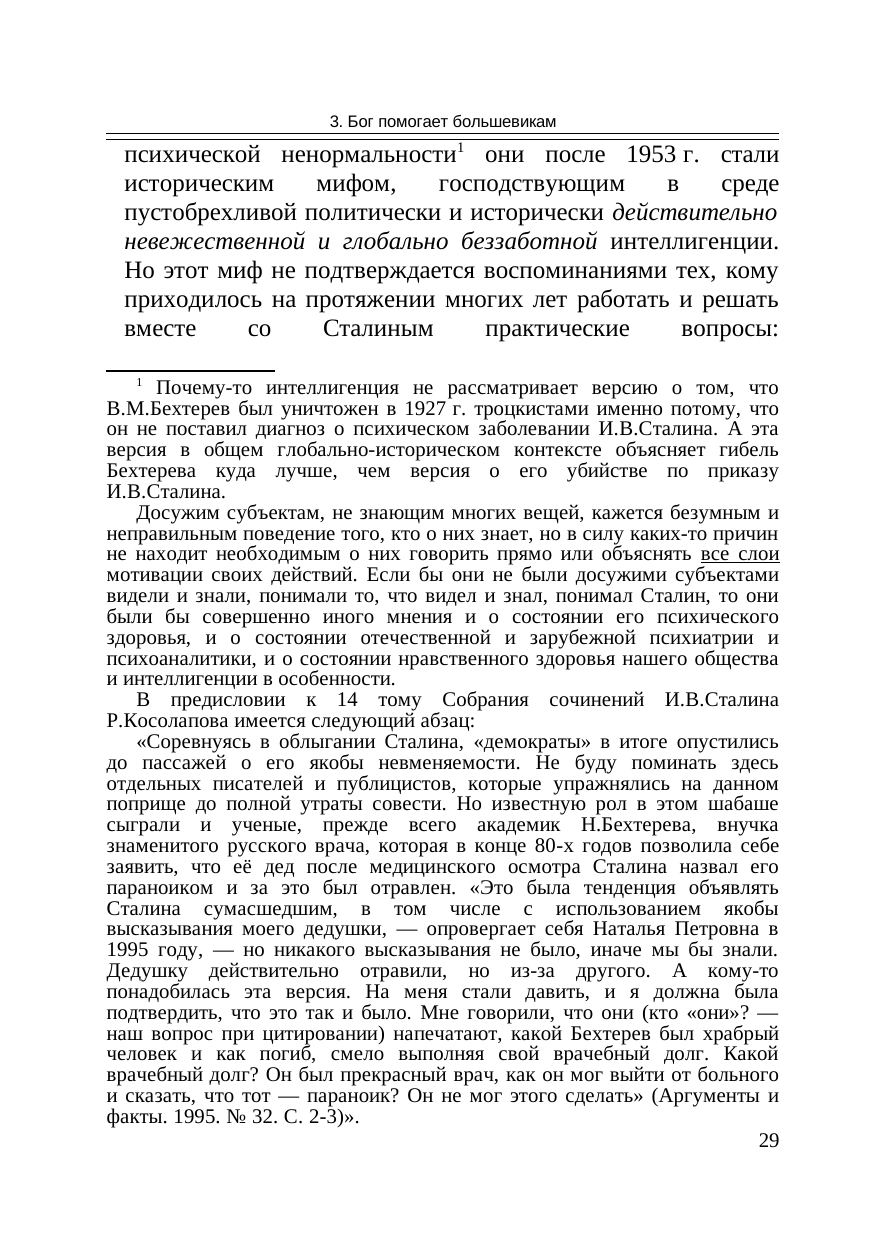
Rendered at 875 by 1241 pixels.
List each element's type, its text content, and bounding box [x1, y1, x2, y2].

text «Соревнуясь в облыгании Сталина, «демократы» в итоге опустились до пассажей о его якобы невменяемости. Не буду поминать здесь отдельных писателей и публицистов, которые упражнялись на данном поприще до полной утраты совести. Но известную рол в этом шабаше сыграли и ученые, прежде всего академик Н.Бехтерева, внучка знаменитого русского врача, которая в конце 80‑х годов позволила себе заявить, что её дед после медицинского осмотра Сталина назвал его параноиком и за это был отравлен. «Это была тенденция объявлять Сталина сумасшедшим, в том числе с использованием якобы высказывания моего дедушки, — опровергает себя Наталья Петровна в 1995 году, — но никакого высказывания не было, иначе мы бы знали. Дедушку действительно отравили, но из-за другого. А кому-то понадобилась эта версия. На меня стали давить, и я должна была подтвердить, что это так и было. Мне говорили, что они (кто «они»? — наш вопрос при цитировании) напечатают, какой Бехтерев был храбрый человек и как погиб, смело выполняя свой врачебный долг. Какой врачебный долг? Он был прекрасный врач, как он мог выйти от больного и сказать, что тот — параноик? Он не мог этого сделать» (Аргументы и факты. 1995. № 32. С. 2-3)». [106, 732, 779, 1127]
text Почему-то интеллигенция не рассматривает версию о том, что В.М.Бехтерев был уничтожен в 1927 г. троцкистами именно потому, что он не поставил диагноз о психическом заболевании И.В.Сталина. А эта версия в общем глобально-историческом контексте объясняет гибель Бехтерева куда лучше, чем версия о его убийстве по приказу И.В.Сталина. [106, 377, 779, 502]
text Досужим субъектам, не знающим многих вещей, кажется безумным и неправильным поведение того, кто о них знает, но в силу каких-то причин не находит необходимым о них говорить прямо или объяснять все слои мотивации своих действий. Если бы они не были досужими субъектами видели и знали, понимали то, что видел и знал, понимал Сталин, то они были бы совершенно иного мнения и о состоянии его психического здоровья, и о состоянии отечественной и зарубежной психиатрии и психоаналитики, и о состоянии нравственного здоровья нашего общества и интеллигенции в особенности. [106, 502, 779, 690]
text психической ненормальности они после 1953 г. стали историческим мифом, господствующим в среде пустобрехливой политически и исторически действительно невежественной и глобально беззаботной интеллигенции. Но этот миф не подтверждается воспоминаниями тех, кому приходилось на протяжении многих лет работать и решать вместе со Сталиным практические вопросы: [124, 140, 779, 342]
text В предисловии к 14 тому Собрания сочинений И.В.Сталина Р.Косолапова имеется следующий абзац: [106, 690, 779, 732]
